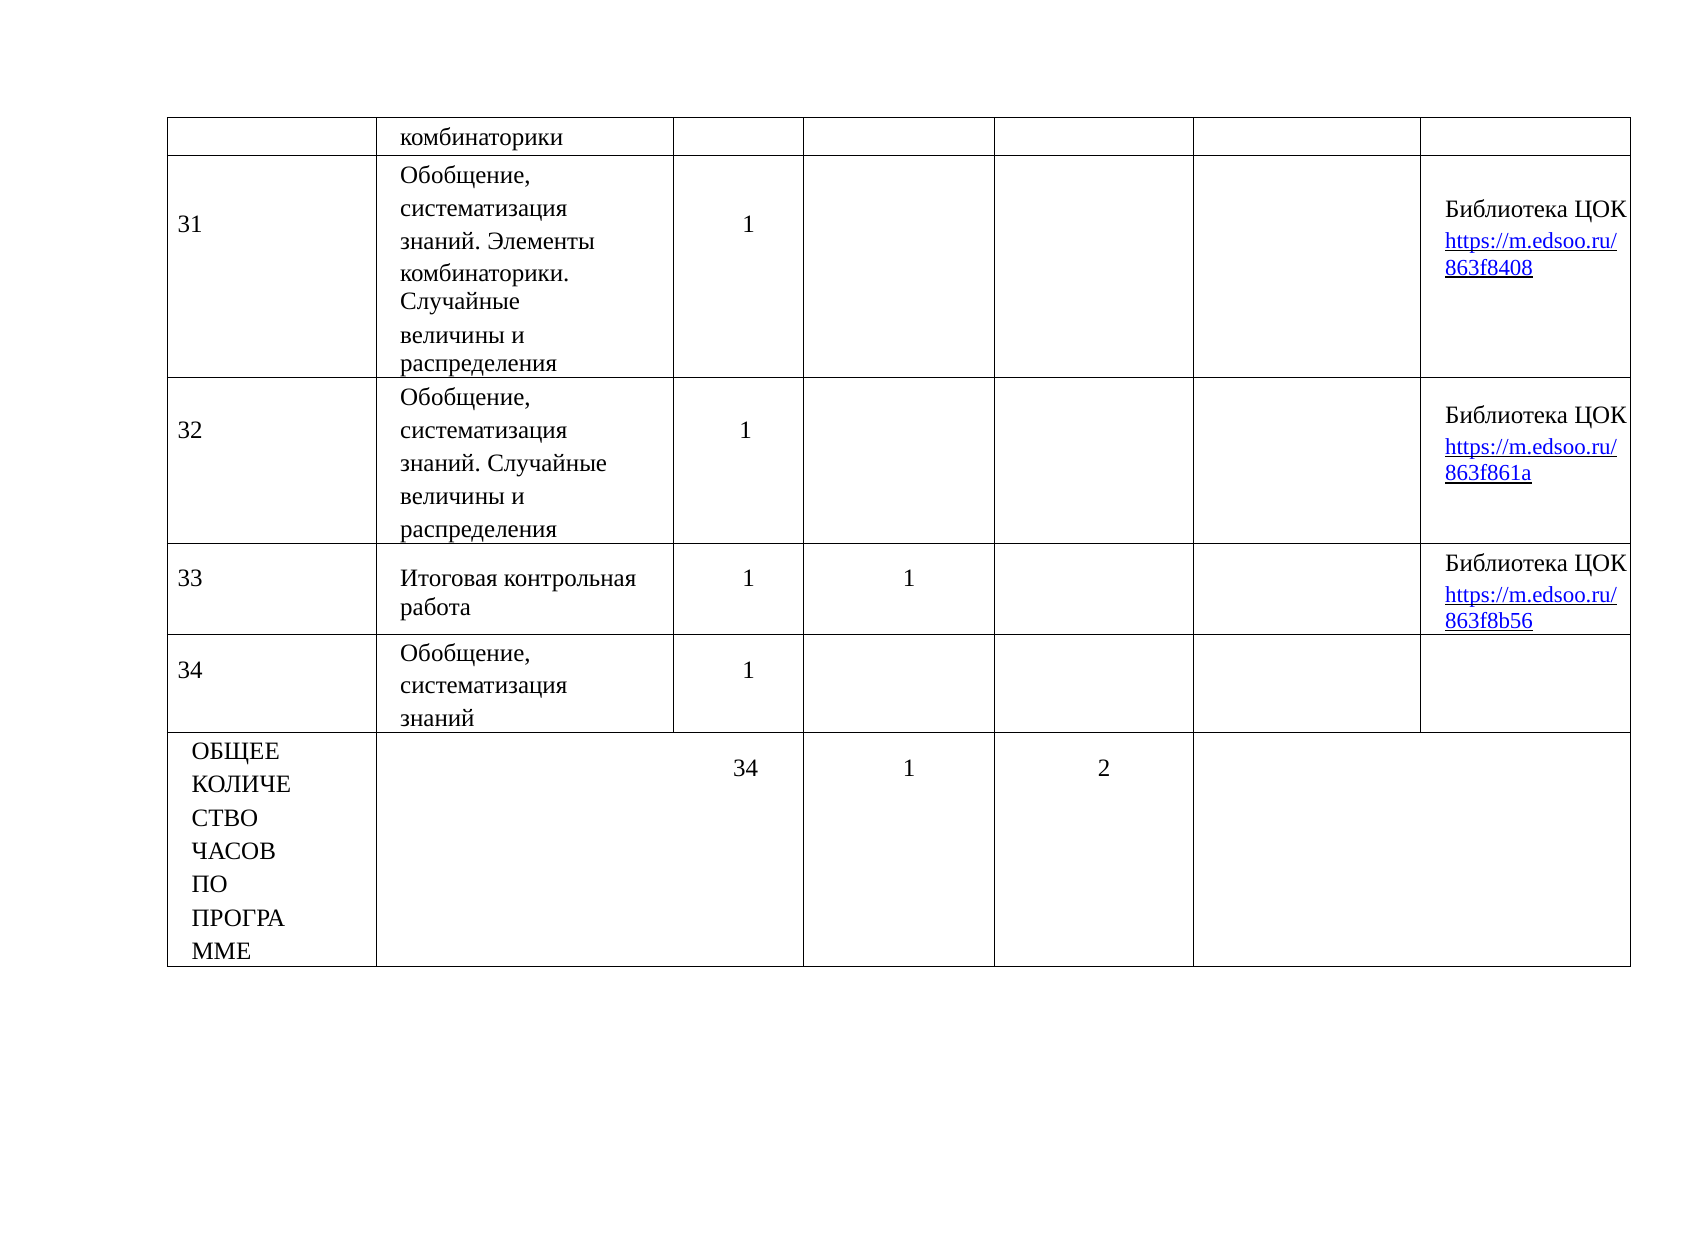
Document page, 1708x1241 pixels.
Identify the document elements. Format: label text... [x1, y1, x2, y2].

table_cell [995, 378, 1193, 543]
table_cell [1194, 635, 1420, 732]
table_header [674, 118, 803, 155]
table_cell Обобщение, систематизация знаний [377, 635, 673, 732]
table_cell 1 [804, 733, 994, 966]
table_cell 1 [804, 544, 994, 633]
table_cell ОБЩЕЕ КОЛИЧЕСТВО ЧАСОВ ПО ПРОГРАММЕ [168, 733, 376, 966]
table_header [168, 118, 376, 155]
table_cell 2 [995, 733, 1193, 966]
table_cell [804, 635, 994, 732]
table_cell Обобщение, систематизация знаний. Случайные величины и распределения [377, 378, 673, 543]
table_header [804, 118, 994, 155]
table_cell [804, 378, 994, 543]
table_cell 1 [674, 544, 803, 633]
table_cell 31 [168, 156, 376, 377]
table_cell [1194, 378, 1420, 543]
table_cell [995, 544, 1193, 633]
table_cell 1 [674, 635, 803, 732]
table_cell 32 [168, 378, 376, 543]
table_cell Библиотека ЦОК https://m.edsoo.ru/863f8b56 [1421, 544, 1630, 633]
table_cell [1421, 635, 1630, 732]
table_cell Обобщение, систематизация знаний. Элементы комбинаторики. Случайные величины и распределения [377, 156, 673, 377]
table_cell [995, 156, 1193, 377]
table_header [1194, 118, 1420, 155]
table_cell 33 [168, 544, 376, 633]
table_cell 34 [377, 733, 803, 966]
table_cell 1 [674, 156, 803, 377]
table_cell [995, 635, 1193, 732]
table_cell Итоговая контрольная работа [377, 544, 673, 633]
table_cell 1 [674, 378, 803, 543]
table_cell [1194, 733, 1630, 966]
table_cell Библиотека ЦОК https://m.edsoo.ru/863f861a [1421, 378, 1630, 543]
table_cell [1194, 156, 1420, 377]
table_cell [1194, 544, 1420, 633]
table_cell [804, 156, 994, 377]
table_cell 34 [168, 635, 376, 732]
table_header [995, 118, 1193, 155]
table_cell Библиотека ЦОК https://m.edsoo.ru/863f8408 [1421, 156, 1630, 377]
table_header [1421, 118, 1630, 155]
table_header комбинаторики [377, 118, 673, 155]
